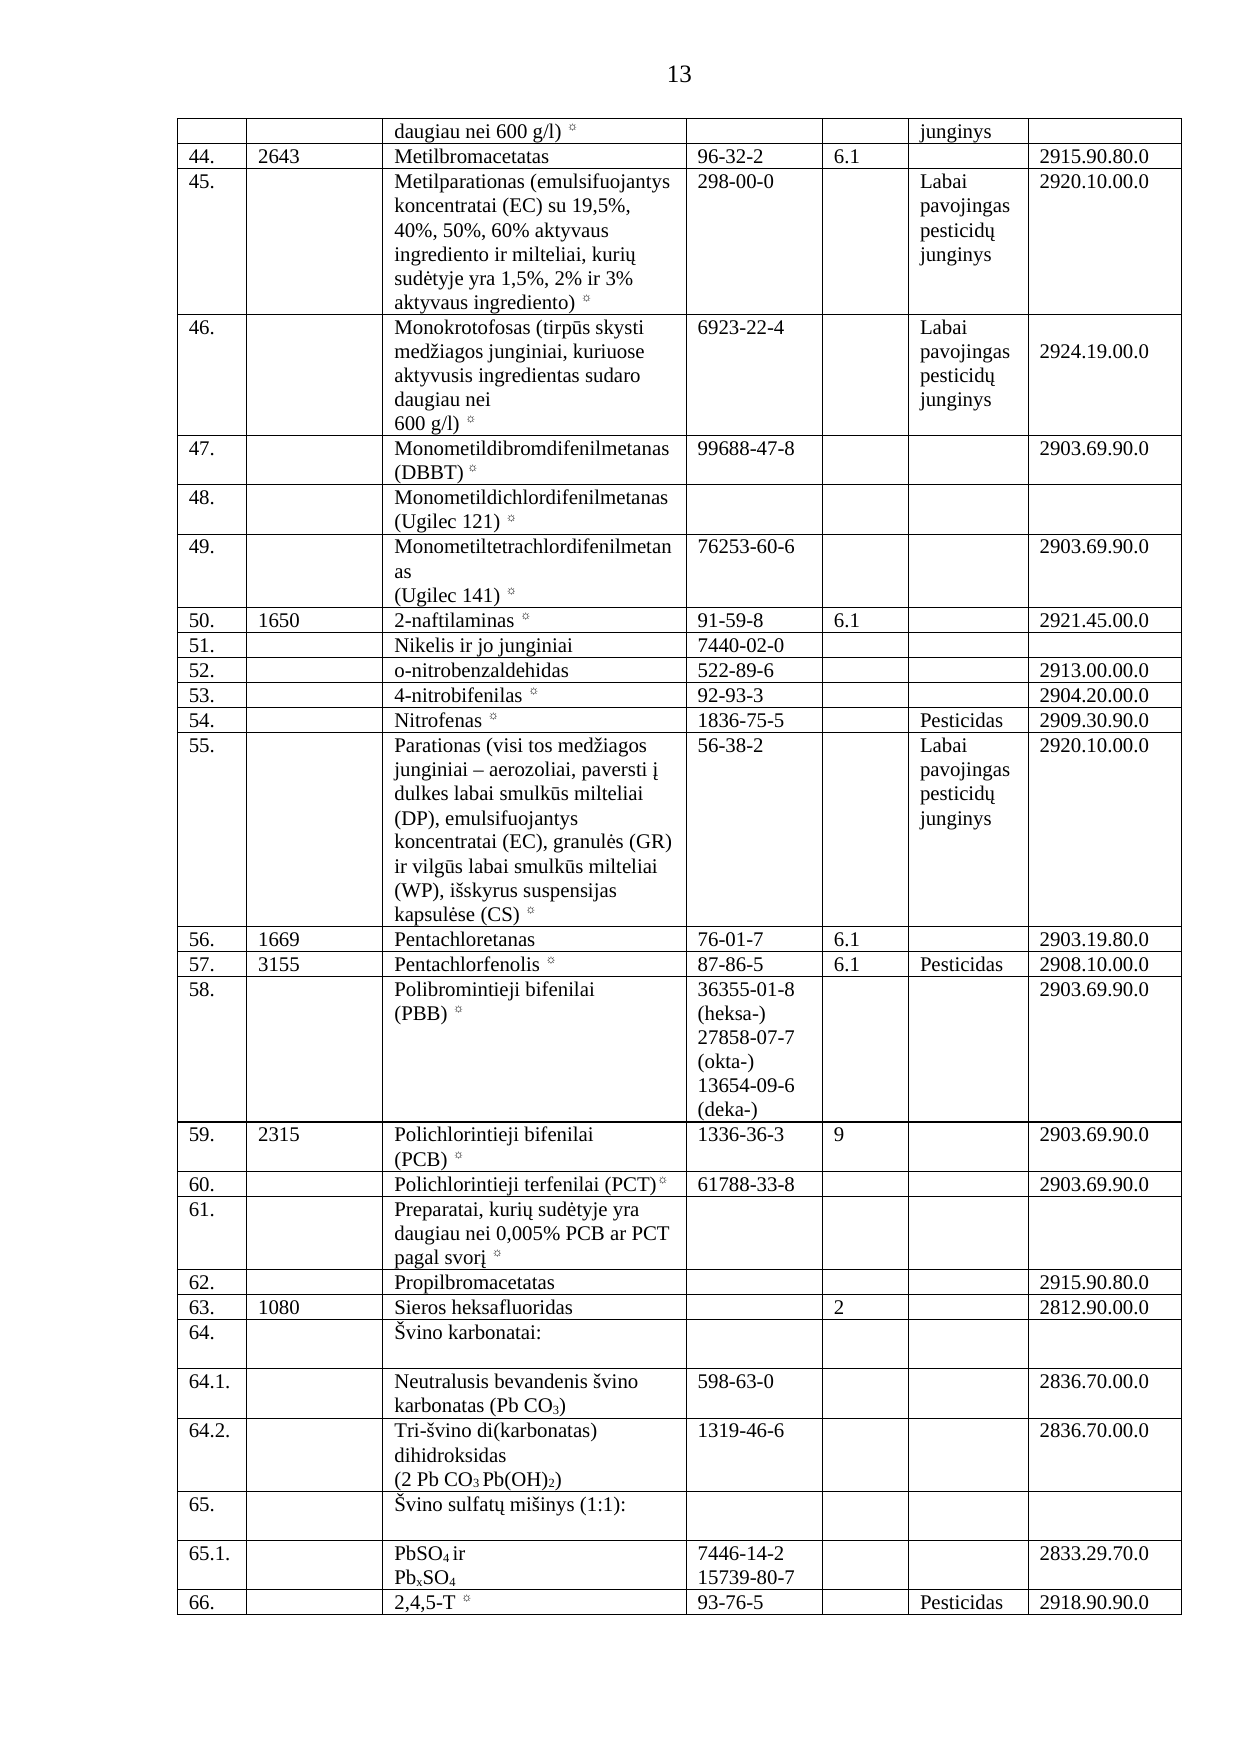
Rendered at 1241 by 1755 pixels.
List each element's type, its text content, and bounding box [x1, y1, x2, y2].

table_cell [687, 119, 822, 143]
table_cell Labai pavojingas pesticidų junginys [909, 315, 1028, 435]
table_cell 76253-60-6 [687, 535, 822, 607]
table_cell [909, 1270, 1028, 1294]
table_cell [909, 658, 1028, 682]
table_cell Polichlorintieji terfenilai (PCT)☼ [383, 1172, 686, 1196]
table_cell 3155 [247, 952, 382, 976]
table_cell 1836-75-5 [687, 708, 822, 732]
table_cell [823, 1172, 908, 1196]
table_cell 64.1. [178, 1369, 246, 1417]
table_cell o-nitrobenzaldehidas [383, 658, 686, 682]
table_cell 2903.69.90.0 [1029, 1123, 1181, 1171]
table_cell 61. [178, 1197, 246, 1269]
table_cell 91-59-8 [687, 608, 822, 632]
table_cell [909, 1369, 1028, 1417]
table_cell 92-93-3 [687, 683, 822, 707]
table_cell 58. [178, 977, 246, 1121]
table_cell 6.1 [823, 952, 908, 976]
table_cell 52. [178, 658, 246, 682]
table_cell [823, 1369, 908, 1417]
table_cell Pesticidas [909, 952, 1028, 976]
table_cell Nikelis ir jo junginiai [383, 633, 686, 657]
table_cell 2921.45.00.0 [1029, 608, 1181, 632]
table_cell [247, 977, 382, 1121]
table_cell 1336-36-3 [687, 1123, 822, 1171]
table_cell [247, 1492, 382, 1540]
table_cell [247, 683, 382, 707]
table_cell 2915.90.80.0 [1029, 1270, 1181, 1294]
table_cell [909, 1123, 1028, 1171]
table_cell 2643 [247, 144, 382, 168]
table_cell Monokrotofosas (tirpūs skysti medžiagos junginiai, kuriuose aktyvusis ingredientas sudaro daugiau nei 600 g/l) ☼ [383, 315, 686, 435]
table_cell [909, 485, 1028, 533]
table_cell Labai pavojingas pesticidų junginys [909, 169, 1028, 314]
table_cell [247, 1590, 382, 1614]
table_cell 2812.90.00.0 [1029, 1295, 1181, 1319]
table_cell Nitrofenas ☼ [383, 708, 686, 732]
table_cell [909, 1541, 1028, 1589]
table_cell Tri-švino di(karbonatas) dihidroksidas (2 Pb CO3 Pb(OH)2) [383, 1419, 686, 1491]
table_cell 48. [178, 485, 246, 533]
table_cell 53. [178, 683, 246, 707]
table_cell [823, 1320, 908, 1368]
table_cell 56. [178, 927, 246, 951]
table_cell Propilbromacetatas [383, 1270, 686, 1294]
table_cell [1029, 119, 1181, 143]
table_cell 598-63-0 [687, 1369, 822, 1417]
table_cell 7446-14-2 15739-80-7 [687, 1541, 822, 1589]
table_cell 46. [178, 315, 246, 435]
table_cell [247, 1320, 382, 1368]
table_cell 2315 [247, 1123, 382, 1171]
table_cell [687, 1197, 822, 1269]
table_cell 96-32-2 [687, 144, 822, 168]
table_cell Pesticidas [909, 1590, 1028, 1614]
table_cell 2920.10.00.0 [1029, 169, 1181, 314]
table_cell [823, 436, 908, 484]
table_cell [687, 1295, 822, 1319]
table_cell [247, 1541, 382, 1589]
table_cell 44. [178, 144, 246, 168]
table_cell Metilbromacetatas [383, 144, 686, 168]
table_cell Neutralusis bevandenis švino karbonatas (Pb CO3) [383, 1369, 686, 1417]
table_cell [909, 436, 1028, 484]
table_cell 45. [178, 169, 246, 314]
table_cell 36355-01-8 (heksa-) 27858-07-7 (okta-) 13654-09-6 (deka-) [687, 977, 822, 1121]
table_cell 9 [823, 1123, 908, 1171]
table_cell [909, 608, 1028, 632]
table_cell 2903.19.80.0 [1029, 927, 1181, 951]
table_cell [909, 683, 1028, 707]
table_cell [247, 1419, 382, 1491]
table_cell Monometildibromdifenilmetanas (DBBT) ☼ [383, 436, 686, 484]
table_cell 2836.70.00.0 [1029, 1369, 1181, 1417]
table_cell [178, 119, 246, 143]
table_cell 59. [178, 1123, 246, 1171]
table_cell [823, 733, 908, 926]
table_cell Polichlorintieji bifenilai (PCB) ☼ [383, 1123, 686, 1171]
table_cell 6.1 [823, 927, 908, 951]
table_cell Polibromintieji bifenilai (PBB) ☼ [383, 977, 686, 1121]
table_cell Švino karbonatai: [383, 1320, 686, 1368]
table_cell [823, 683, 908, 707]
table_cell 4-nitrobifenilas ☼ [383, 683, 686, 707]
table_cell 56-38-2 [687, 733, 822, 926]
table_cell Metilparationas (emulsifuojantys koncentratai (EC) su 19,5%, 40%, 50%, 60% aktyvaus ingrediento ir milteliai, kurių sudėtyje yra 1,5%, 2% ir 3% aktyvaus ingrediento) ☼ [383, 169, 686, 314]
table_cell [247, 169, 382, 314]
table_cell 2909.30.90.0 [1029, 708, 1181, 732]
table_cell 55. [178, 733, 246, 926]
table_cell [247, 119, 382, 143]
table_cell Monometildichlordifenilmetanas (Ugilec 121) ☼ [383, 485, 686, 533]
table_cell Švino sulfatų mišinys (1:1): [383, 1492, 686, 1540]
table_cell 2903.69.90.0 [1029, 1172, 1181, 1196]
table_cell 6.1 [823, 144, 908, 168]
table_cell [909, 144, 1028, 168]
table_cell [247, 1197, 382, 1269]
table_cell 2924.19.00.0 [1029, 315, 1181, 435]
table_cell 61788-33-8 [687, 1172, 822, 1196]
table_cell [1029, 1492, 1181, 1540]
table_cell 6.1 [823, 608, 908, 632]
table_cell 2836.70.00.0 [1029, 1419, 1181, 1491]
table_cell 1650 [247, 608, 382, 632]
table_cell daugiau nei 600 g/l) ☼ [383, 119, 686, 143]
table_cell 60. [178, 1172, 246, 1196]
table_cell 2903.69.90.0 [1029, 977, 1181, 1121]
table_cell 1080 [247, 1295, 382, 1319]
table_cell Pentachloretanas [383, 927, 686, 951]
table_cell 49. [178, 535, 246, 607]
table_cell 7440-02-0 [687, 633, 822, 657]
table_cell 51. [178, 633, 246, 657]
table_cell [909, 1197, 1028, 1269]
table_cell [247, 436, 382, 484]
table_cell 65.1. [178, 1541, 246, 1589]
table_cell 1319-46-6 [687, 1419, 822, 1491]
table_cell [823, 633, 908, 657]
table_cell 2,4,5-T ☼ [383, 1590, 686, 1614]
table_cell 2904.20.00.0 [1029, 683, 1181, 707]
table_cell 1669 [247, 927, 382, 951]
table_cell junginys [909, 119, 1028, 143]
table_cell [823, 977, 908, 1121]
table_cell 47. [178, 436, 246, 484]
table_cell 2913.00.00.0 [1029, 658, 1181, 682]
table_cell [823, 658, 908, 682]
table_cell [823, 315, 908, 435]
table_cell 57. [178, 952, 246, 976]
table_cell [823, 119, 908, 143]
table_cell [823, 708, 908, 732]
table_cell 64.2. [178, 1419, 246, 1491]
table_cell 2920.10.00.0 [1029, 733, 1181, 926]
table_cell [909, 535, 1028, 607]
table_cell [247, 1172, 382, 1196]
table_cell [1029, 485, 1181, 533]
table_cell [909, 1419, 1028, 1491]
table_cell [687, 1320, 822, 1368]
table_cell [1029, 1320, 1181, 1368]
table_cell 2915.90.80.0 [1029, 144, 1181, 168]
table_cell [909, 927, 1028, 951]
table_cell [823, 1197, 908, 1269]
table_cell Pentachlorfenolis ☼ [383, 952, 686, 976]
table_cell [909, 1172, 1028, 1196]
table_cell Preparatai, kurių sudėtyje yra daugiau nei 0,005% PCB ar PCT pagal svorį ☼ [383, 1197, 686, 1269]
table_cell 2903.69.90.0 [1029, 535, 1181, 607]
table_cell [823, 535, 908, 607]
table_cell [247, 633, 382, 657]
table_cell [687, 1270, 822, 1294]
table_cell Sieros heksafluoridas [383, 1295, 686, 1319]
table_cell 2 [823, 1295, 908, 1319]
table_cell 6923-22-4 [687, 315, 822, 435]
table_cell 522-89-6 [687, 658, 822, 682]
table_cell 298-00-0 [687, 169, 822, 314]
table_cell [247, 1270, 382, 1294]
table_cell 64. [178, 1320, 246, 1368]
table_cell [823, 1419, 908, 1491]
table_cell Pesticidas [909, 708, 1028, 732]
table_cell PbSO4 ir PbxSO4 [383, 1541, 686, 1589]
table_cell [247, 1369, 382, 1417]
table_cell [823, 1270, 908, 1294]
table_cell Parationas (visi tos medžiagos junginiai – aerozoliai, paversti į dulkes labai smulkūs milteliai (DP), emulsifuojantys koncentratai (EC), granulės (GR) ir vilgūs labai smulkūs milteliai (WP), išskyrus suspensijas kapsulėse (CS) ☼ [383, 733, 686, 926]
table_cell [1029, 633, 1181, 657]
table_cell 2918.90.90.0 [1029, 1590, 1181, 1614]
table_cell [247, 708, 382, 732]
table_cell Labai pavojingas pesticidų junginys [909, 733, 1028, 926]
table_cell Monometiltetrachlordifenilmetanas (Ugilec 141) ☼ [383, 535, 686, 607]
table_cell [909, 1492, 1028, 1540]
table_cell [823, 1492, 908, 1540]
table_cell 99688-47-8 [687, 436, 822, 484]
table_cell 63. [178, 1295, 246, 1319]
table_cell [823, 1590, 908, 1614]
table_cell 50. [178, 608, 246, 632]
table_cell 66. [178, 1590, 246, 1614]
table_cell [823, 1541, 908, 1589]
table_cell [823, 485, 908, 533]
table_cell [909, 633, 1028, 657]
table_cell [1029, 1197, 1181, 1269]
table_cell 2-naftilaminas ☼ [383, 608, 686, 632]
table_cell [909, 1295, 1028, 1319]
table_cell 2908.10.00.0 [1029, 952, 1181, 976]
table_cell 76-01-7 [687, 927, 822, 951]
table_cell [687, 485, 822, 533]
table_cell 2833.29.70.0 [1029, 1541, 1181, 1589]
table_cell 87-86-5 [687, 952, 822, 976]
table_cell [247, 658, 382, 682]
table_cell 62. [178, 1270, 246, 1294]
table_cell [909, 1320, 1028, 1368]
table_cell [247, 733, 382, 926]
table_cell 2903.69.90.0 [1029, 436, 1181, 484]
table_cell [909, 977, 1028, 1121]
table_cell 65. [178, 1492, 246, 1540]
table_cell 93-76-5 [687, 1590, 822, 1614]
table_cell 54. [178, 708, 246, 732]
table_cell [687, 1492, 822, 1540]
table_cell [247, 535, 382, 607]
table_cell [247, 315, 382, 435]
table_cell [823, 169, 908, 314]
table_cell [247, 485, 382, 533]
